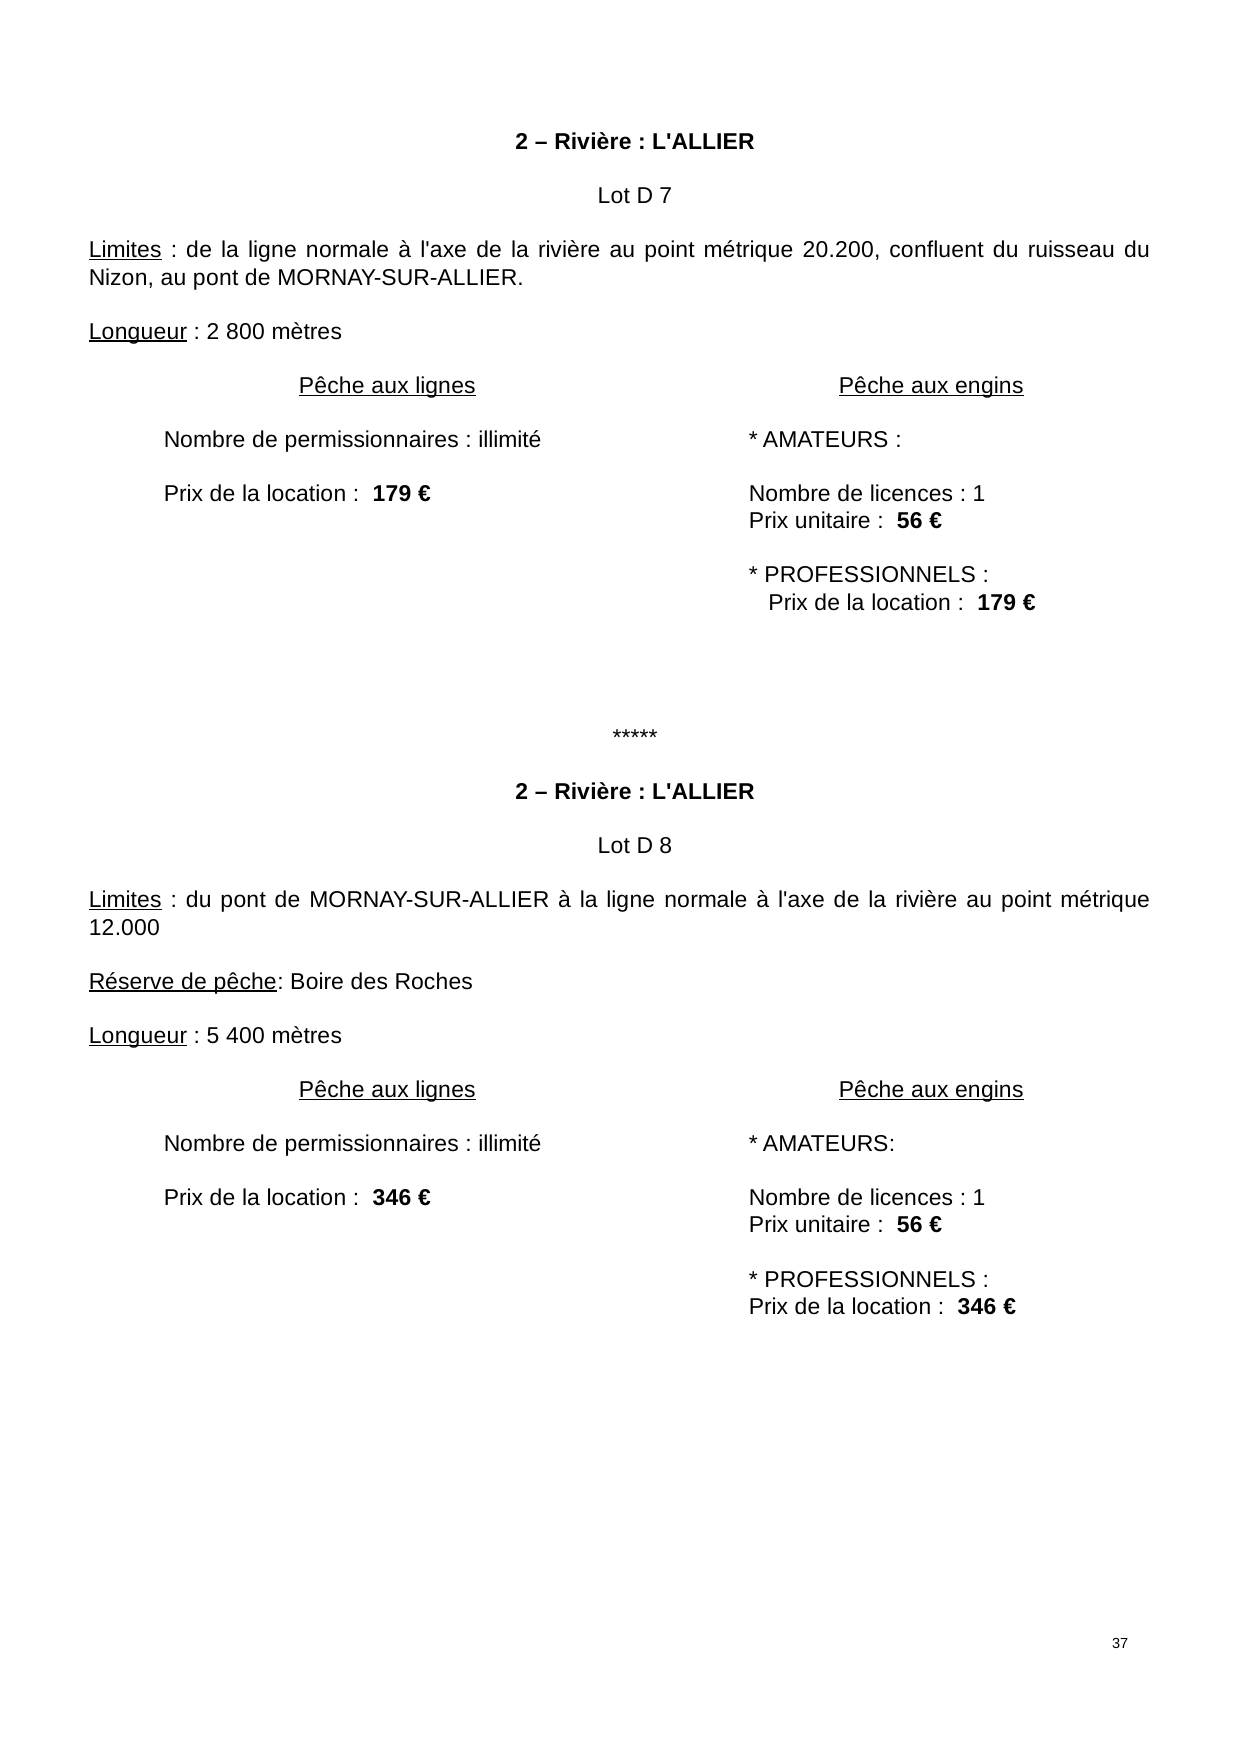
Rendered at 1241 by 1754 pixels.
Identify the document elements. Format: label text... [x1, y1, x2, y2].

text Prix de la location : 179 € [118, 588, 1152, 615]
text * PROFESSIONNELS : [118, 1265, 1152, 1292]
text Lot D 7 [118, 182, 1152, 209]
text Limites : du pont de MORNAY-SUR-ALLIER à la ligne normale à l'axe de la rivière au point métrique 12.000 [88, 886, 1152, 940]
text Lot D 8 [118, 832, 1152, 859]
text 2 – Rivière : L'ALLIER [118, 127, 1152, 154]
text Longueur : 2 800 mètres [88, 317, 1152, 344]
text Prix de la location : 346 € [118, 1292, 1152, 1319]
text * PROFESSIONNELS : [118, 561, 1152, 588]
text Nombre de permissionnaires : illimité * AMATEURS : [118, 425, 1152, 452]
text Prix unitaire : 56 € [118, 507, 1152, 534]
text Nombre de permissionnaires : illimité * AMATEURS: [118, 1129, 1152, 1157]
text Pêche aux lignes Pêche aux engins [118, 371, 1152, 398]
text Pêche aux lignes Pêche aux engins [118, 1075, 1152, 1102]
text Réserve de pêche: Boire des Roches [88, 967, 1152, 994]
text Prix de la location : 179 € Nombre de licences : 1 [118, 479, 1152, 507]
text Prix unitaire : 56 € [118, 1211, 1152, 1238]
text Longueur : 5 400 mètres [88, 1021, 1152, 1048]
text 2 – Rivière : L'ALLIER [118, 777, 1152, 804]
text Prix de la location : 346 € Nombre de licences : 1 [118, 1184, 1152, 1211]
text Limites : de la ligne normale à l'axe de la rivière au point métrique 20.200, confluent du ruisseau du Nizon, au pont de MORNAY-SUR-ALLIER. [88, 236, 1152, 290]
text ***** [118, 723, 1152, 750]
